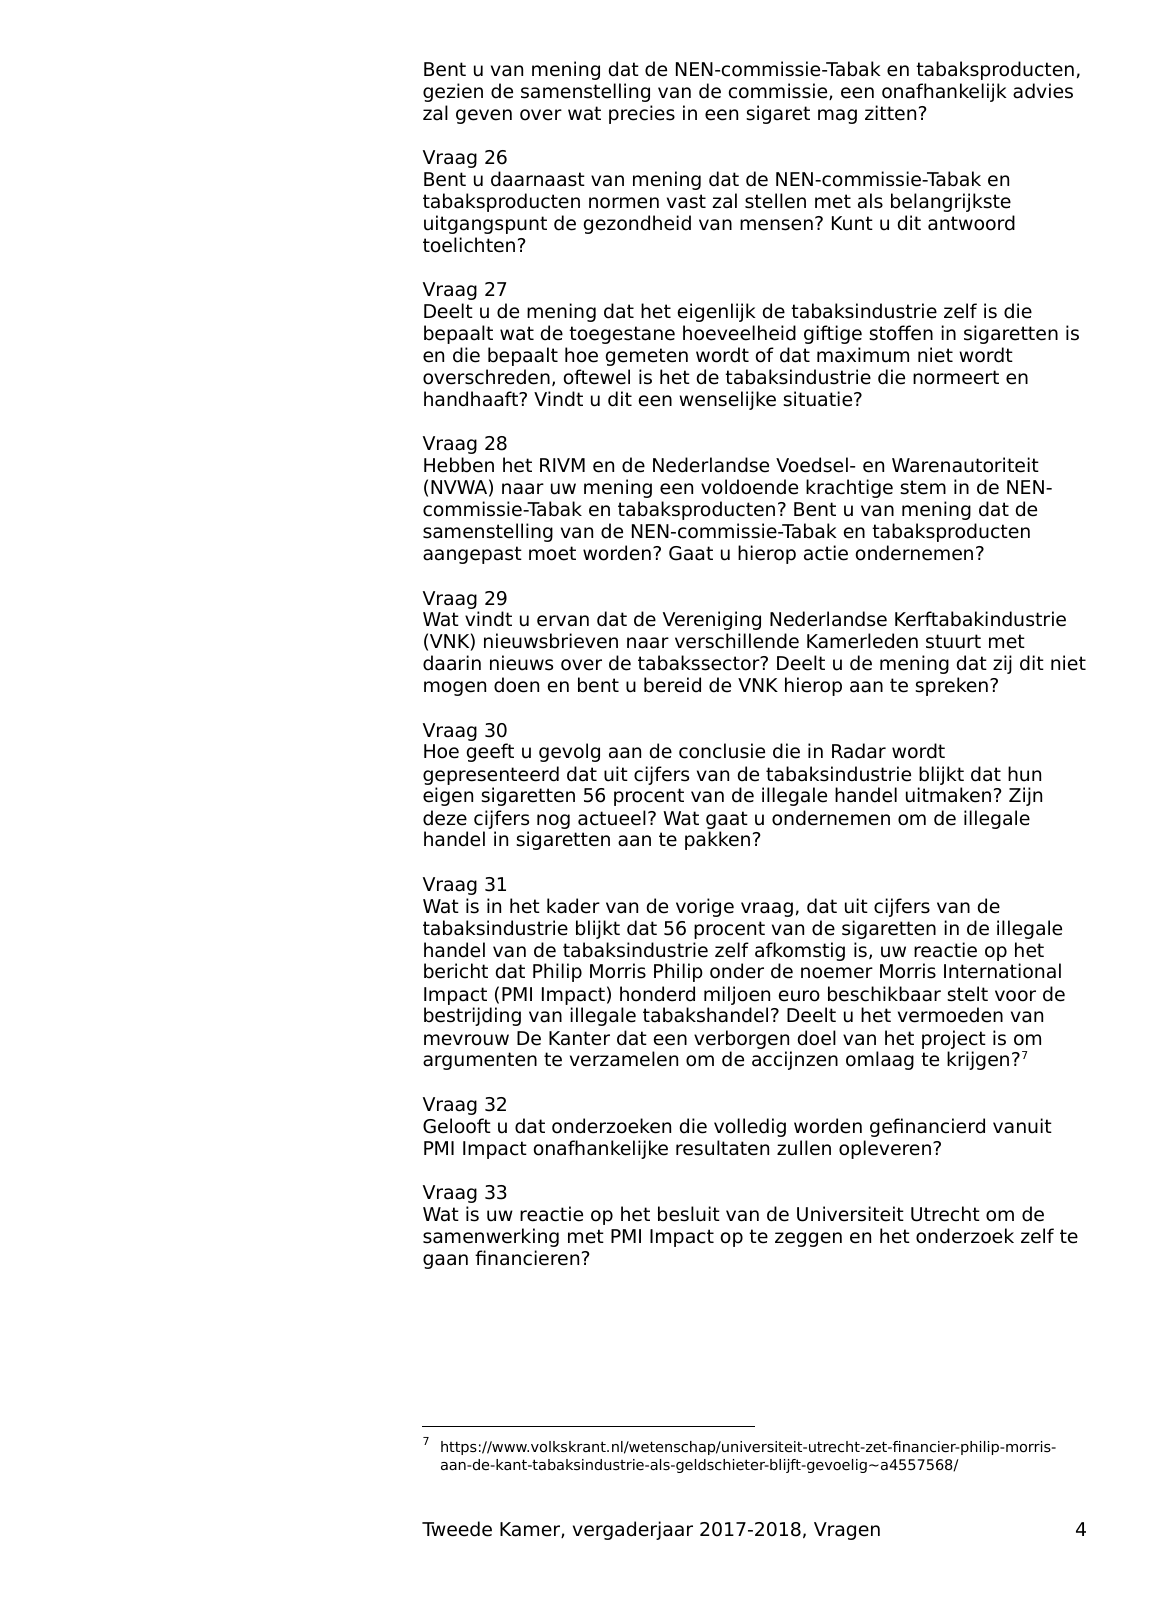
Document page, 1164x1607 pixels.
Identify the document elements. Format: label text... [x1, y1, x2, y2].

text Deelt u de mening dat het eigenlijk de tabaksindustrie zelf is die bepaalt wat de toegestane hoeveelheid giftige stoffen in sigaretten is en die bepaalt hoe gemeten wordt of dat maximum niet wordt overschreden, oftewel is het de tabaksindustrie die normeert en handhaaft? Vindt u dit een wenselijke situatie? [422, 301, 1087, 411]
text Gelooft u dat onderzoeken die volledig worden gefinancierd vanuit PMI Impact onafhankelijke resultaten zullen opleveren? [422, 1116, 1087, 1159]
text Bent u daarnaast van mening dat de NEN-commissie-Tabak en tabaksproducten normen vast zal stellen met als belangrijkste uitgangspunt de gezondheid van mensen? Kunt u dit antwoord toelichten? [422, 169, 1087, 257]
text Wat vindt u ervan dat de Vereniging Nederlandse Kerftabakindustrie (VNK) nieuwsbrieven naar verschillende Kamerleden stuurt met daarin nieuws over de tabakssector? Deelt u de mening dat zij dit niet mogen doen en bent u bereid de VNK hierop aan te spreken? [422, 609, 1087, 697]
text Vraag 30 [422, 719, 1087, 741]
text Vraag 26 [422, 147, 1087, 169]
text Vraag 27 [422, 279, 1087, 301]
text Bent u van mening dat de NEN-commissie-Tabak en tabaksproducten, gezien de samenstelling van de commissie, een onafhankelijk advies zal geven over wat precies in een sigaret mag zitten? [422, 59, 1087, 125]
text Wat is in het kader van de vorige vraag, dat uit cijfers van de tabaksindustrie blijkt dat 56 procent van de sigaretten in de illegale handel van de tabaksindustrie zelf afkomstig is, uw reactie op het bericht dat Philip Morris Philip onder de noemer Morris International Impact (PMI Impact) honderd miljoen euro beschikbaar stelt voor de bestrijding van illegale tabakshandel? Deelt u het vermoeden van mevrouw De Kanter dat een verborgen doel van het project is om argumenten te verzamelen om de accijnzen omlaag te krijgen? [422, 896, 1087, 1071]
text Vraag 29 [422, 587, 1087, 609]
text Vraag 28 [422, 433, 1087, 455]
text Hoe geeft u gevolg aan de conclusie die in Radar wordt gepresenteerd dat uit cijfers van de tabaksindustrie blijkt dat hun eigen sigaretten 56 procent van de illegale handel uitmaken? Zijn deze cijfers nog actueel? Wat gaat u ondernemen om de illegale handel in sigaretten aan te pakken? [422, 741, 1087, 851]
text Hebben het RIVM en de Nederlandse Voedsel- en Warenautoriteit (NVWA) naar uw mening een voldoende krachtige stem in de NEN-commissie-Tabak en tabaksproducten? Bent u van mening dat de samenstelling van de NEN-commissie-Tabak en tabaksproducten aangepast moet worden? Gaat u hierop actie ondernemen? [422, 455, 1087, 565]
text Wat is uw reactie op het besluit van de Universiteit Utrecht om de samenwerking met PMI Impact op te zeggen en het onderzoek zelf te gaan financieren? [422, 1204, 1087, 1269]
text Vraag 31 [422, 873, 1087, 896]
text Vraag 32 [422, 1093, 1087, 1116]
text Vraag 33 [422, 1182, 1087, 1204]
text https://www.volkskrant.nl/wetenschap/universiteit-utrecht-zet-financier-philip-morris-aan-de-kant-tabaksindustrie-als-geldschieter-blijft-gevoelig~a4557568/ [422, 1435, 1087, 1474]
